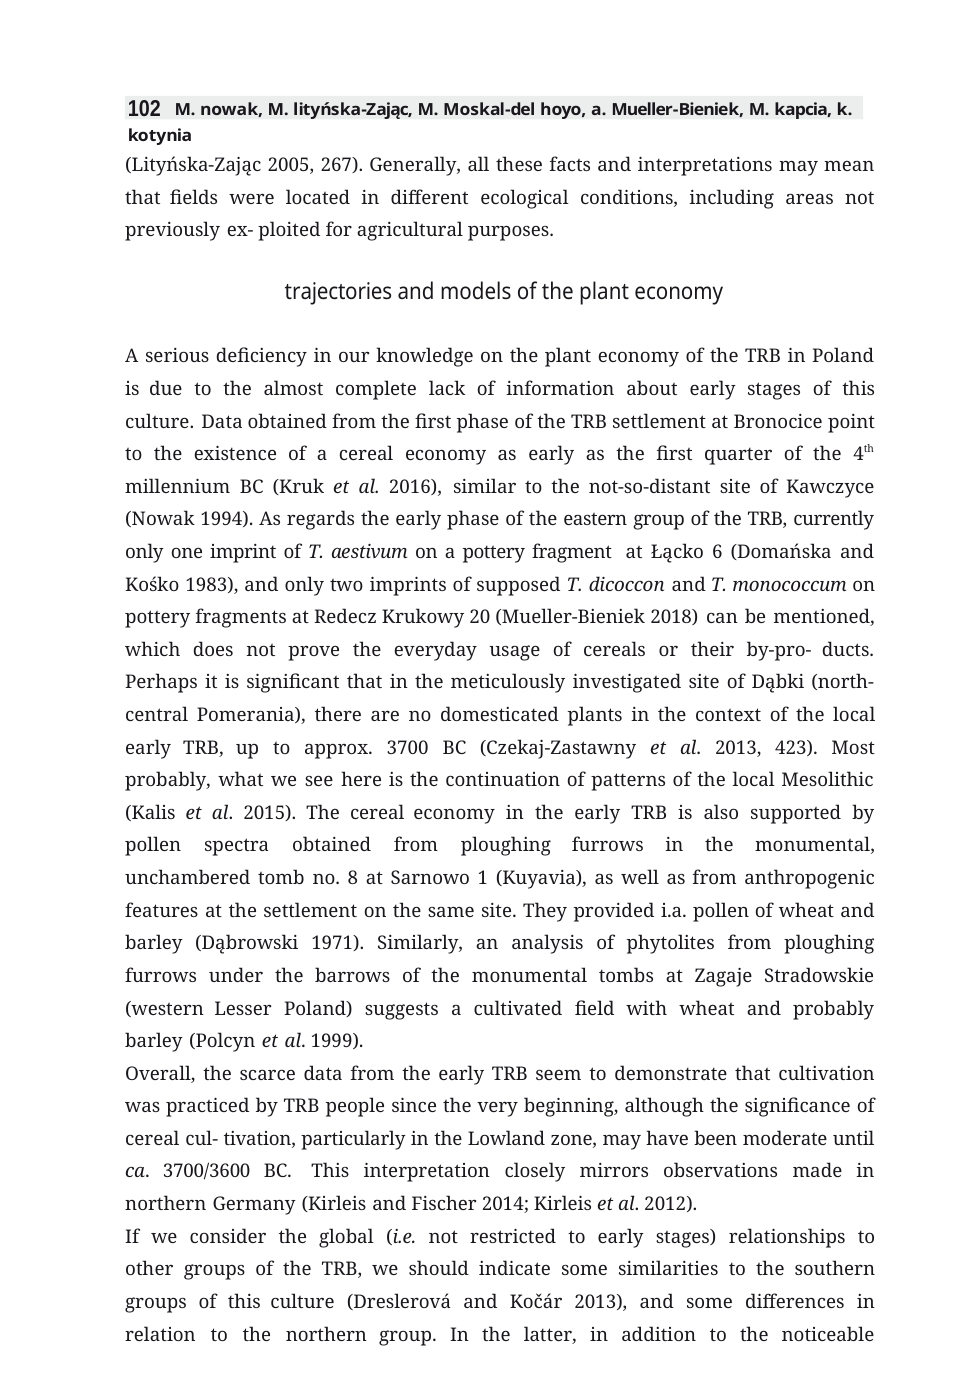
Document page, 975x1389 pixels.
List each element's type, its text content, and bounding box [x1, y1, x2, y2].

text A serious deficiency in our knowledge on the plant economy of the TRB in Poland is due to the almost complete lack of information about early stages of this culture. Data obtained from the first phase of the TRB settlement at Bronocice point to the existence of a cereal economy as early as the first quarter of the 4th millennium BC (Kruk et al. 2016), similar to the not-so-distant site of Kawczyce (Nowak 1994). As regards the early phase of the eastern group of the TRB, currently only one imprint of T. aestivum on a pottery fragment at Łącko 6 (Domańska and Kośko 1983), and only two imprints of supposed T. dicoccon and T. monococcum on pottery fragments at Redecz Krukowy 20 (Mueller-Bieniek 2018) can be mentioned, which does not prove the everyday usage of cereals or their by-pro- ducts. Perhaps it is significant that in the meticulously investigated site of Dąbki (north- central Pomerania), there are no domesticated plants in the context of the local early TRB, up to approx. 3700 BC (Czekaj-Zastawny et al. 2013, 423). Most probably, what we see here is the continuation of patterns of the local Mesolithic (Kalis et al. 2015). The cereal economy in the early TRB is also supported by pollen spectra obtained from ploughing furrows in the monumental, unchambered tomb no. 8 at Sarnowo 1 (Kuyavia), as well as from anthropogenic features at the settlement on the same site. They provided i.a. pollen of wheat and barley (Dąbrowski 1971). Similarly, an analysis of phytolites from ploughing furrows under the barrows of the monumental tombs at Zagaje Stradowskie (western Lesser Poland) suggests a cultivated field with wheat and probably barley (Polcyn et al. 1999). [125, 343, 875, 1053]
text If we consider the global (i.e. not restricted to early stages) relationships to other groups of the TRB, we should indicate some similarities to the southern groups of this culture (Dreslerová and Kočár 2013), and some differences in relation to the northern group. In the latter, in addition to the noticeable [125, 1223, 875, 1346]
text Overall, the scarce data from the early TRB seem to demonstrate that cultivation was practiced by TRB people since the very beginning, although the significance of cereal cul- tivation, particularly in the Lowland zone, may have been moderate until ca. 3700/3600 BC. This interpretation closely mirrors observations made in northern Germany (Kirleis and Fischer 2014; Kirleis et al. 2012). [125, 1060, 875, 1216]
text (Lityńska-Zając 2005, 267). Generally, all these facts and interpretations may mean that fields were located in different ecological conditions, including areas not previously ex- ploited for agricultural purposes. [125, 151, 875, 242]
subtitle trajectories and models of the plant economy [284, 275, 885, 306]
